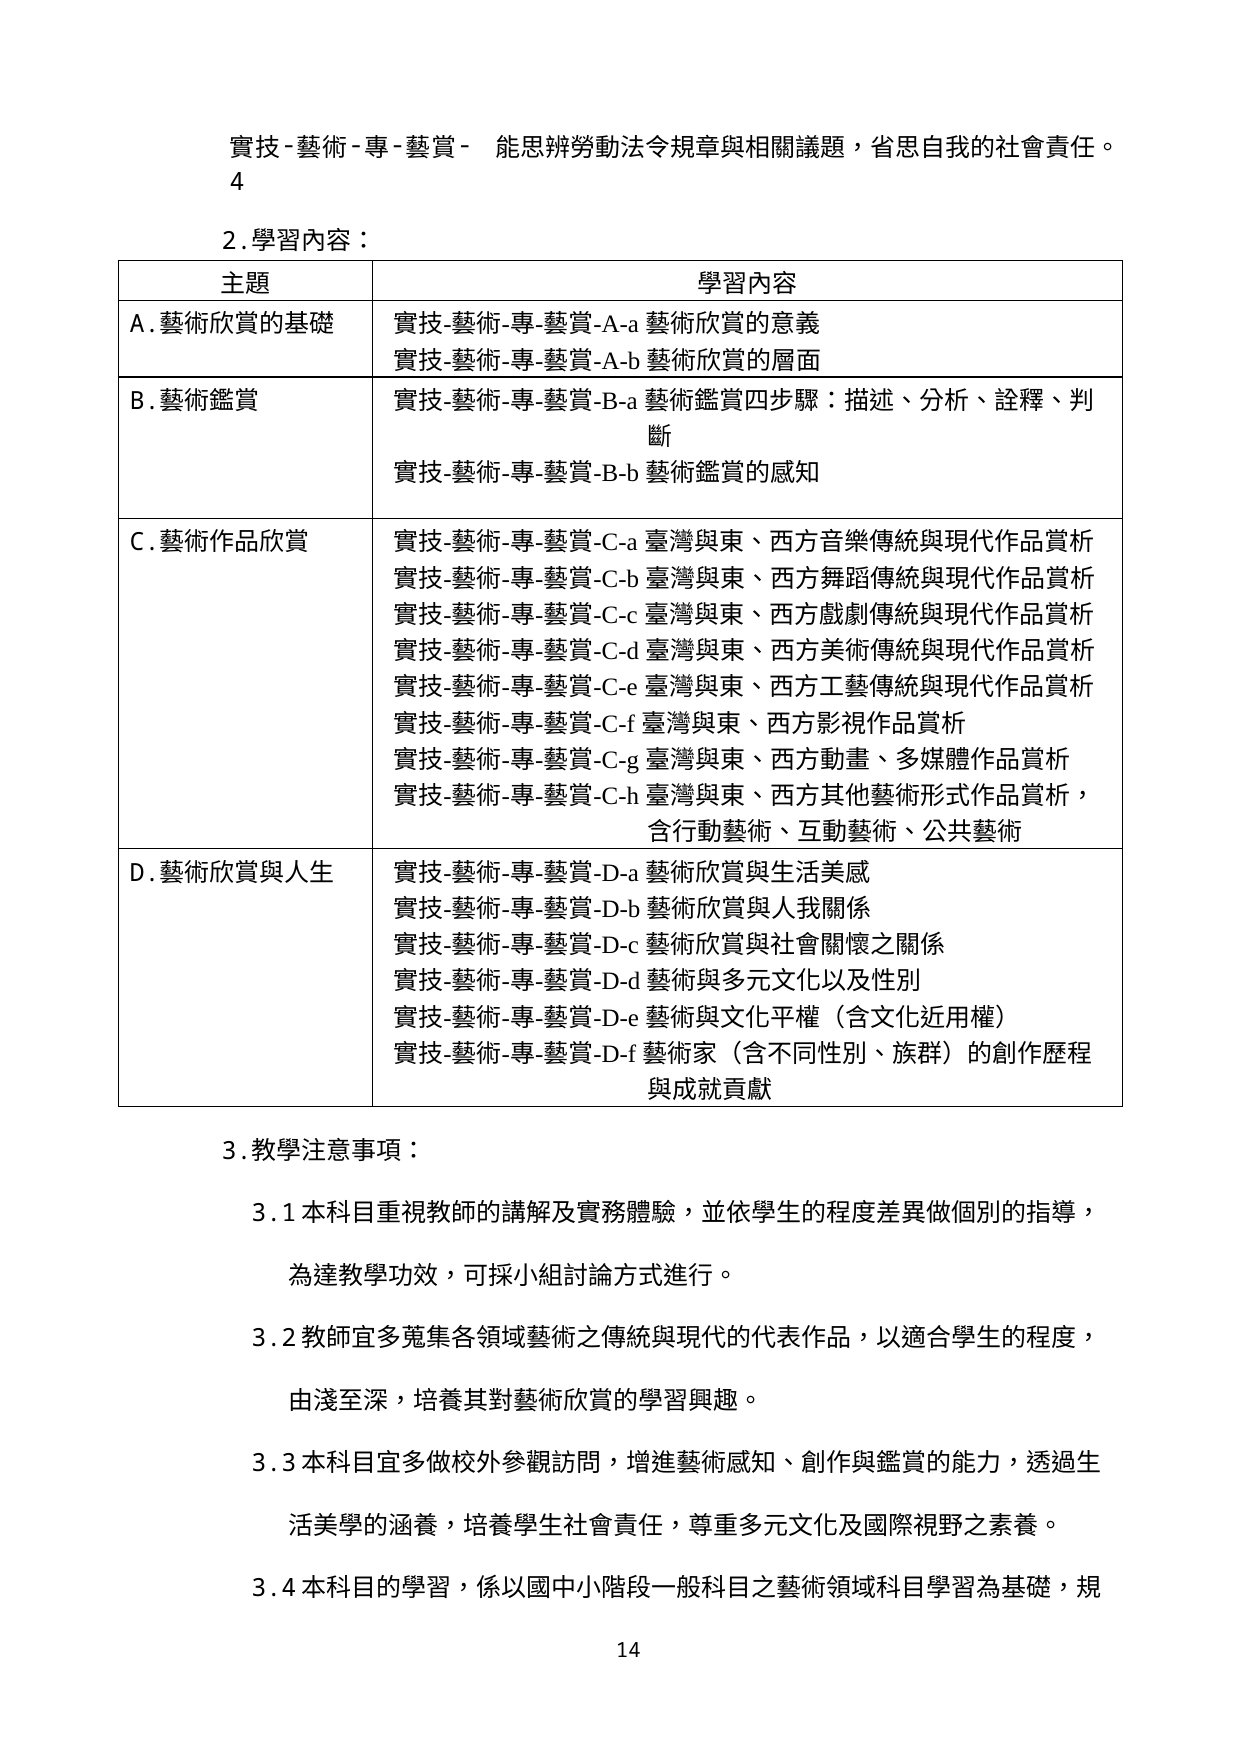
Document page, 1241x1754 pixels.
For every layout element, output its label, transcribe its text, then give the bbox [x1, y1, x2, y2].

table_cell 實技-藝術-專-藝賞-C-a 臺灣與東、西方音樂傳統與現代作品賞析 實技-藝術-專-藝賞-C-b 臺灣與東、西方舞蹈傳統與現代作品賞析 實技-藝術-專-藝賞-C-c 臺灣與東、西方戲劇傳統與現代作品賞析 實技-藝術-專-藝賞-C-d 臺灣與東、西方美術傳統與現代作品賞析 實技-藝術-專-藝賞-C-e 臺灣與東、西方工藝傳統與現代作品賞析 實技-藝術-專-藝賞-C-f 臺灣與東、西方影視作品賞析 實技-藝術-專-藝賞-C-g 臺灣與東、西方動畫、多媒體作品賞析 實技-藝術-專-藝賞-C-h 臺灣與東、西方其他藝術形式作品賞析，含行動藝術、互動藝術、公共藝術 [373, 519, 1122, 848]
table_header 主題 [119, 261, 372, 300]
table_cell 能思辨勞動法令規章與相關議題，省思自我的社會責任。 [484, 127, 1144, 197]
text 3.1本科目重視教師的講解及實務體驗，並依學生的程度差異做個別的指導，為達教學功效，可採小組討論方式進行。 [251, 1169, 1122, 1294]
table_cell B.藝術鑑賞 [119, 378, 372, 518]
table_cell 實技-藝術-專-藝賞-A-a 藝術欣賞的意義 實技-藝術-專-藝賞-A-b 藝術欣賞的層面 [373, 301, 1122, 376]
table_cell 實技-藝術-專-藝賞-B-a 藝術鑑賞四步驟：描述、分析、詮釋、判斷 實技-藝術-專-藝賞-B-b 藝術鑑賞的感知 [373, 378, 1122, 518]
text 3.教學注意事項： [118, 1107, 1122, 1169]
table_cell C.藝術作品欣賞 [119, 519, 372, 848]
table_cell A.藝術欣賞的基礎 [119, 301, 372, 376]
text 3.3本科目宜多做校外參觀訪問，增進藝術感知、創作與鑑賞的能力，透過生活美學的涵養，培養學生社會責任，尊重多元文化及國際視野之素養。 [251, 1419, 1122, 1544]
table_header 學習內容 [373, 261, 1122, 300]
table_cell D.藝術欣賞與人生 [119, 849, 372, 1106]
text 3.2教師宜多蒐集各領域藝術之傳統與現代的代表作品，以適合學生的程度，由淺至深，培養其對藝術欣賞的學習興趣。 [251, 1294, 1122, 1419]
table_cell 實技-藝術-專-藝賞-4 [218, 127, 484, 197]
text 3.4本科目的學習，係以國中小階段一般科目之藝術領域科目學習為基礎，規 [251, 1544, 1122, 1607]
text 2.學習內容： [118, 197, 1122, 260]
table_cell 實技-藝術-專-藝賞-D-a 藝術欣賞與生活美感 實技-藝術-專-藝賞-D-b 藝術欣賞與人我關係 實技-藝術-專-藝賞-D-c 藝術欣賞與社會關懷之關係 實技-藝術-專-藝賞-D-d 藝術與多元文化以及性別 實技-藝術-專-藝賞-D-e 藝術與文化平權（含文化近用權） 實技-藝術-專-藝賞-D-f 藝術家（含不同性別、族群）的創作歷程與成就貢獻 [373, 849, 1122, 1106]
